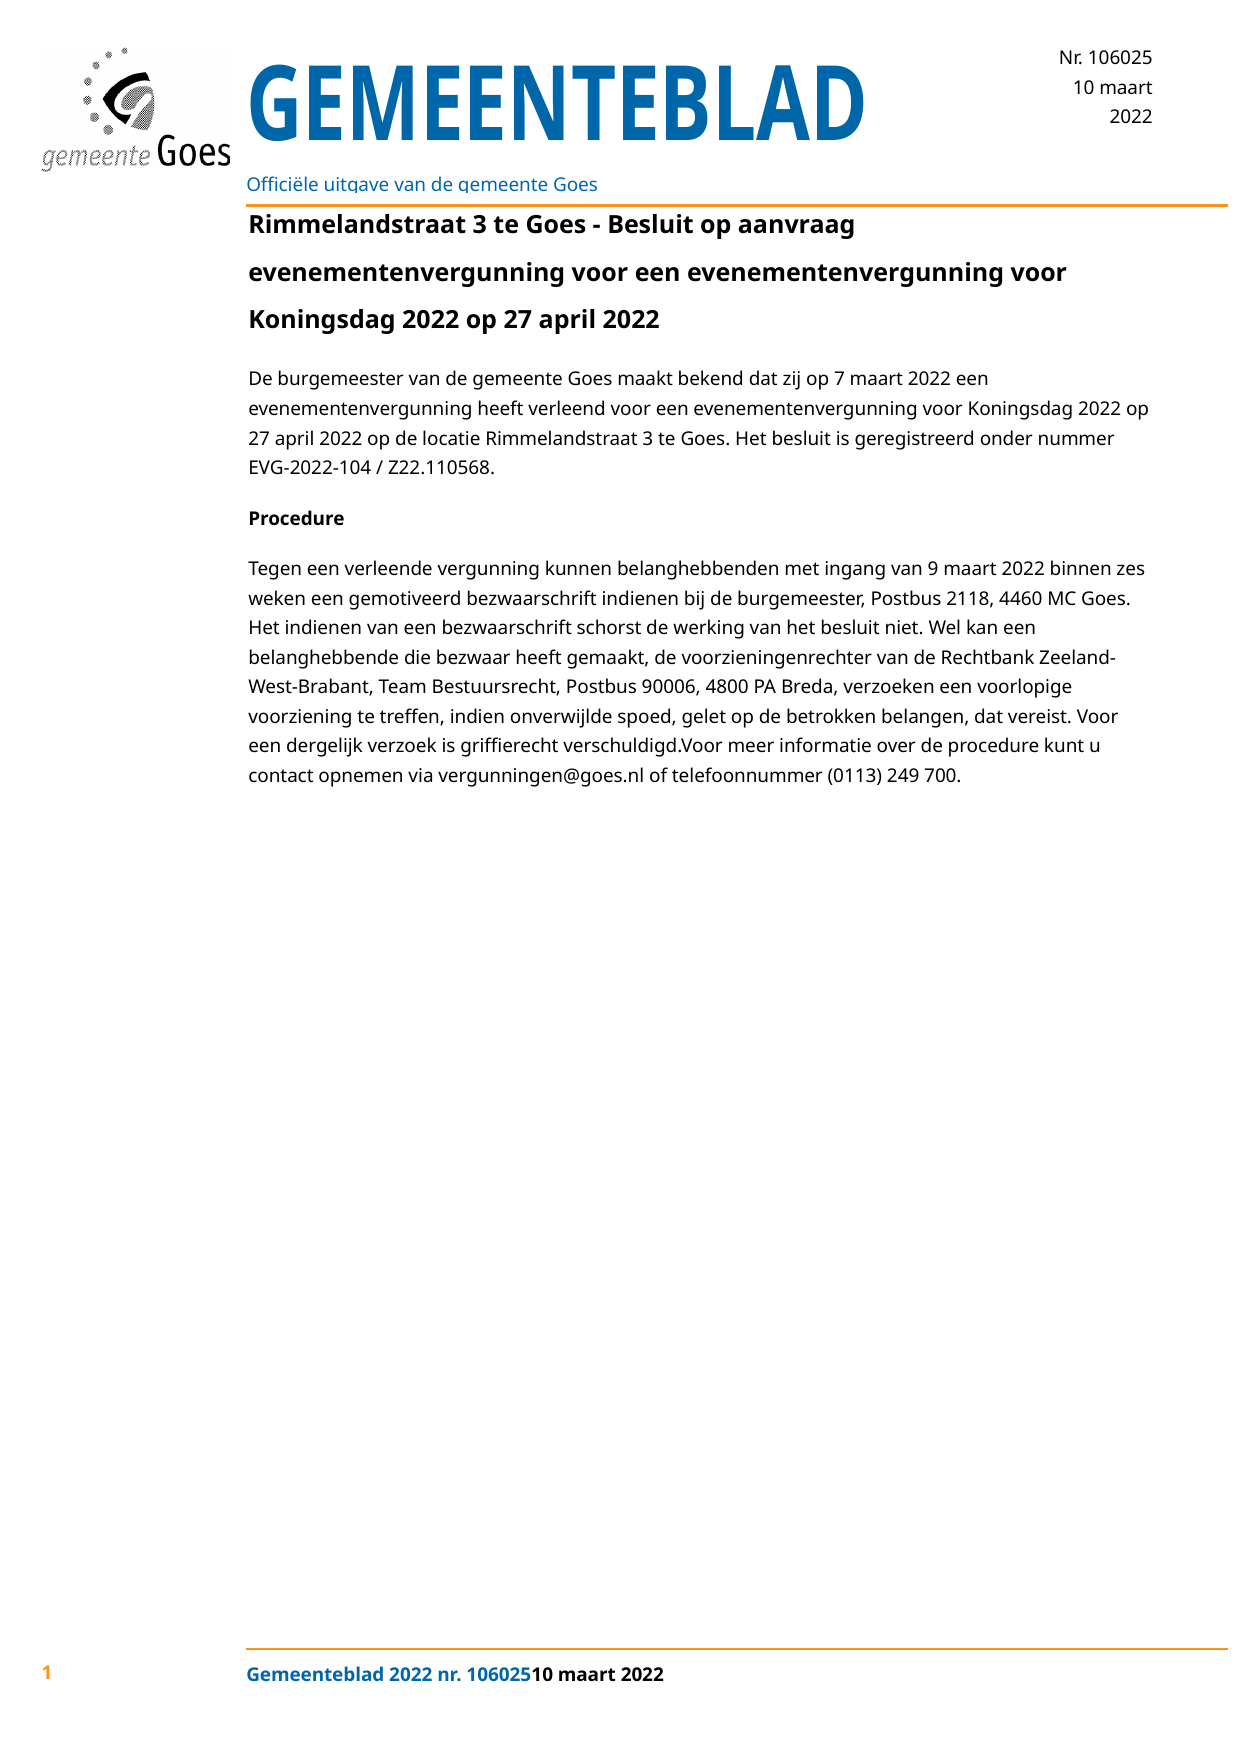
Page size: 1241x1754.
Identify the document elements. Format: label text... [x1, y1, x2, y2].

picture [41, 47, 231, 172]
text Procedure [248, 505, 1152, 530]
text Rimmelandstraat 3 te Goes - Besluit op aanvraag evenementenvergunning voor een evenementenvergunning voor Koningsdag 2022 op 27 april 2022 [248, 207, 1152, 336]
text De burgemeester van de gemeente Goes maakt bekend dat zij op 7 maart 2022 een evenementenvergunning heeft verleend voor een evenementenvergunning voor Koningsdag 2022 op 27 april 2022 op de locatie Rimmelandstraat 3 te Goes. Het besluit is geregistreerd onder nummer EVG-2022-104 / Z22.110568. [248, 366, 1152, 480]
text Tegen een verleende vergunning kunnen belanghebbenden met ingang van 9 maart 2022 binnen zes weken een gemotiveerd bezwaarschrift indienen bij de burgemeester, Postbus 2118, 4460 MC Goes. Het indienen van een bezwaarschrift schorst de werking van het besluit niet. Wel kan een belanghebbende die bezwaar heeft gemaakt, de voorzieningenrechter van de Rechtbank Zeeland-West-Brabant, Team Bestuursrecht, Postbus 90006, 4800 PA Breda, verzoeken een voorlopige voorziening te treffen, indien onverwijlde spoed, gelet op de betrokken belangen, dat vereist. Voor een dergelijk verzoek is griffierecht verschuldigd.Voor meer informatie over de procedure kunt u contact opnemen via vergunningen@goes.nl of telefoonnummer (0113) 249 700. [248, 555, 1152, 788]
